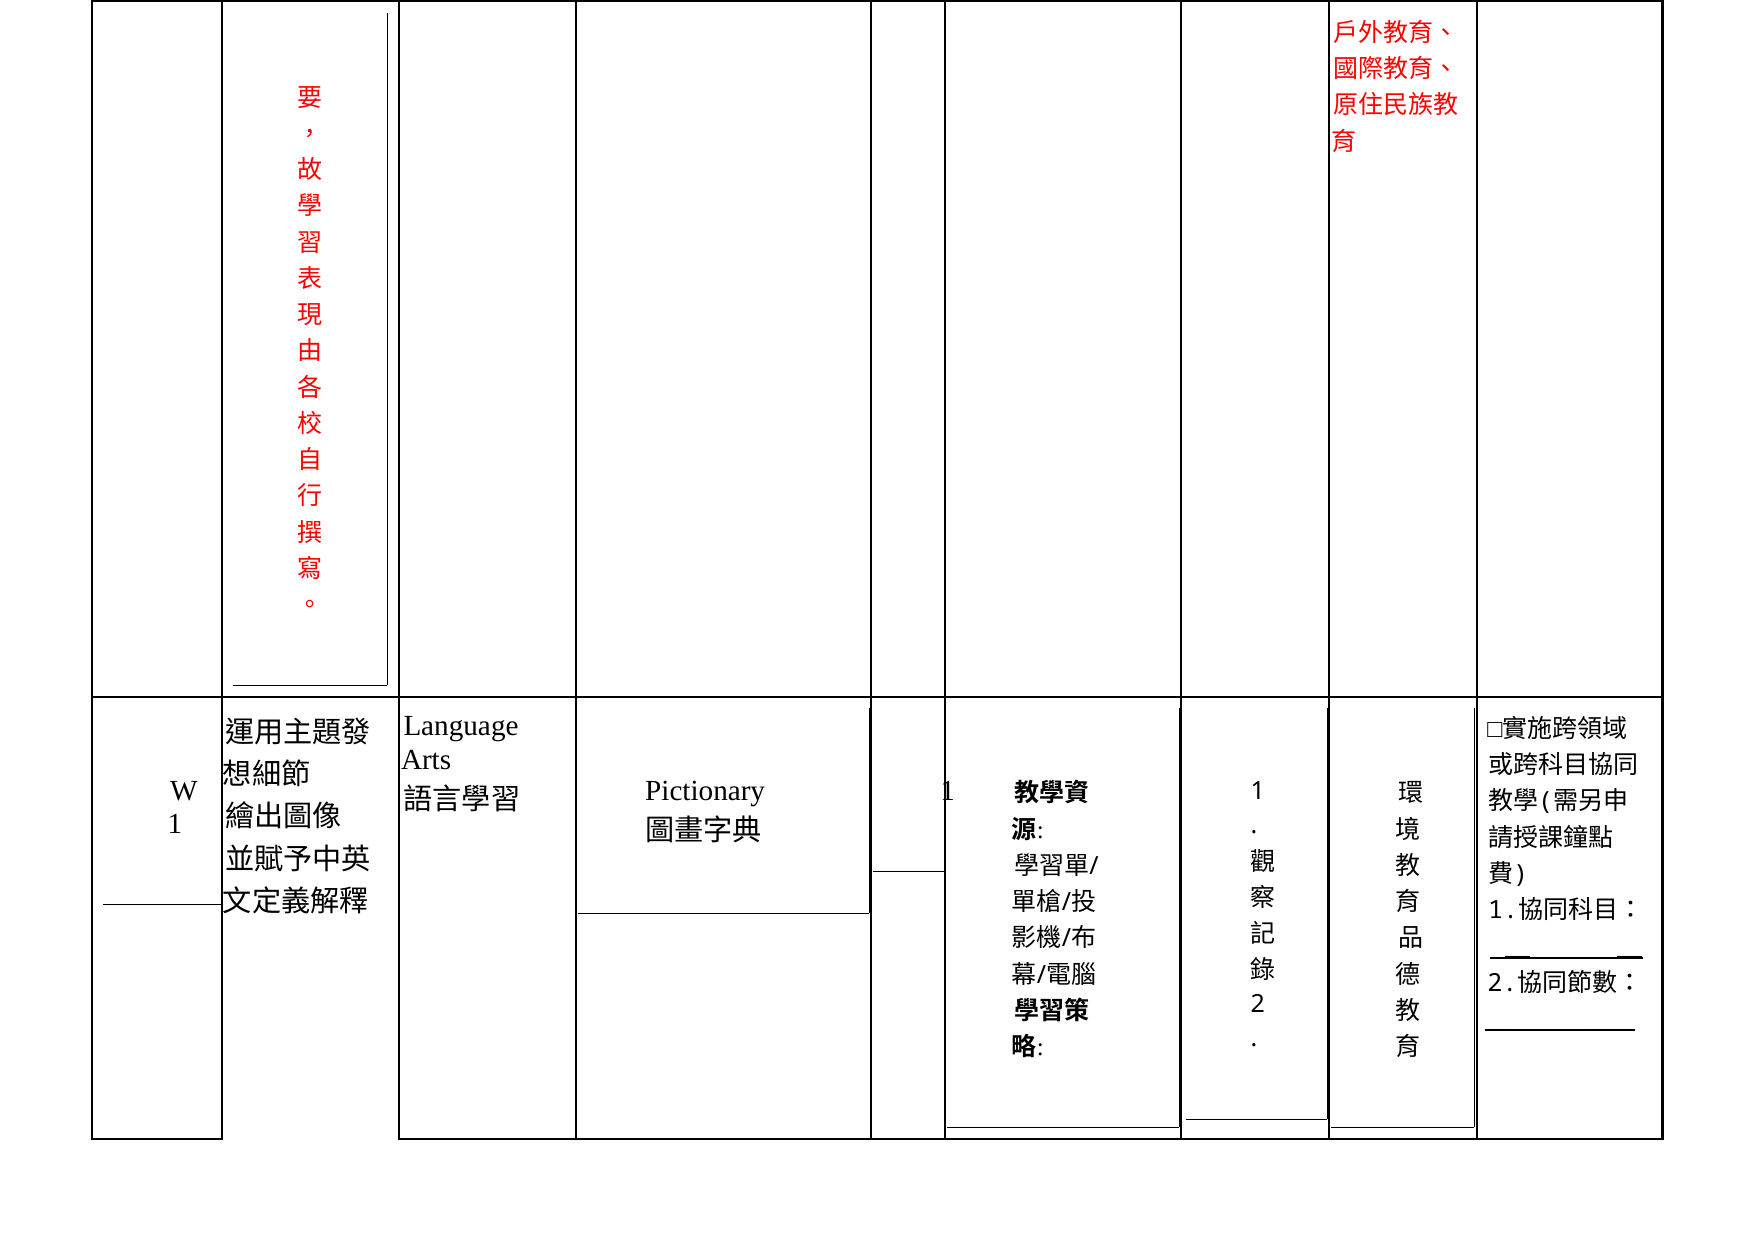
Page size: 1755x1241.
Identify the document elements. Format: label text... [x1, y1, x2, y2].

table_cell 運用主題發想細節 繪出圖像 並賦予中英文定義解釋 [223, 698, 398, 1138]
table_cell 教學資源: 學習單/單槍/投影機/布幕/電腦 學習策略: 分組跑論/口說表達/字彙建構 [946, 698, 1180, 1138]
table_cell [93, 2, 221, 696]
table_cell 要，故學習表現由各校自行撰寫。 [223, 2, 398, 696]
table_cell [946, 2, 1180, 696]
table_cell [400, 2, 575, 696]
table_cell [1478, 2, 1661, 696]
table_cell Pictionary 圖畫字典 [577, 698, 870, 1138]
table_cell [577, 2, 870, 696]
table_cell Language Arts 語言學習 [400, 698, 575, 1138]
table_cell 環境教育 品德教育 [1330, 698, 1476, 1138]
table_cell [1182, 2, 1328, 696]
table_cell 1.觀察記錄 2. [1182, 698, 1328, 1138]
table_cell 1 [872, 698, 944, 1138]
table_cell 戶外教育、 國際教育、 原住民族教育 [1330, 2, 1476, 696]
table_cell W1 [93, 698, 221, 1138]
table_cell [872, 2, 944, 696]
table_cell □實施跨領域或跨科目協同教學(需另申請授課鐘點費) 1.協同科目： ＿ ＿ 2.協同節數： ＿ ＿＿ [1478, 698, 1661, 1138]
